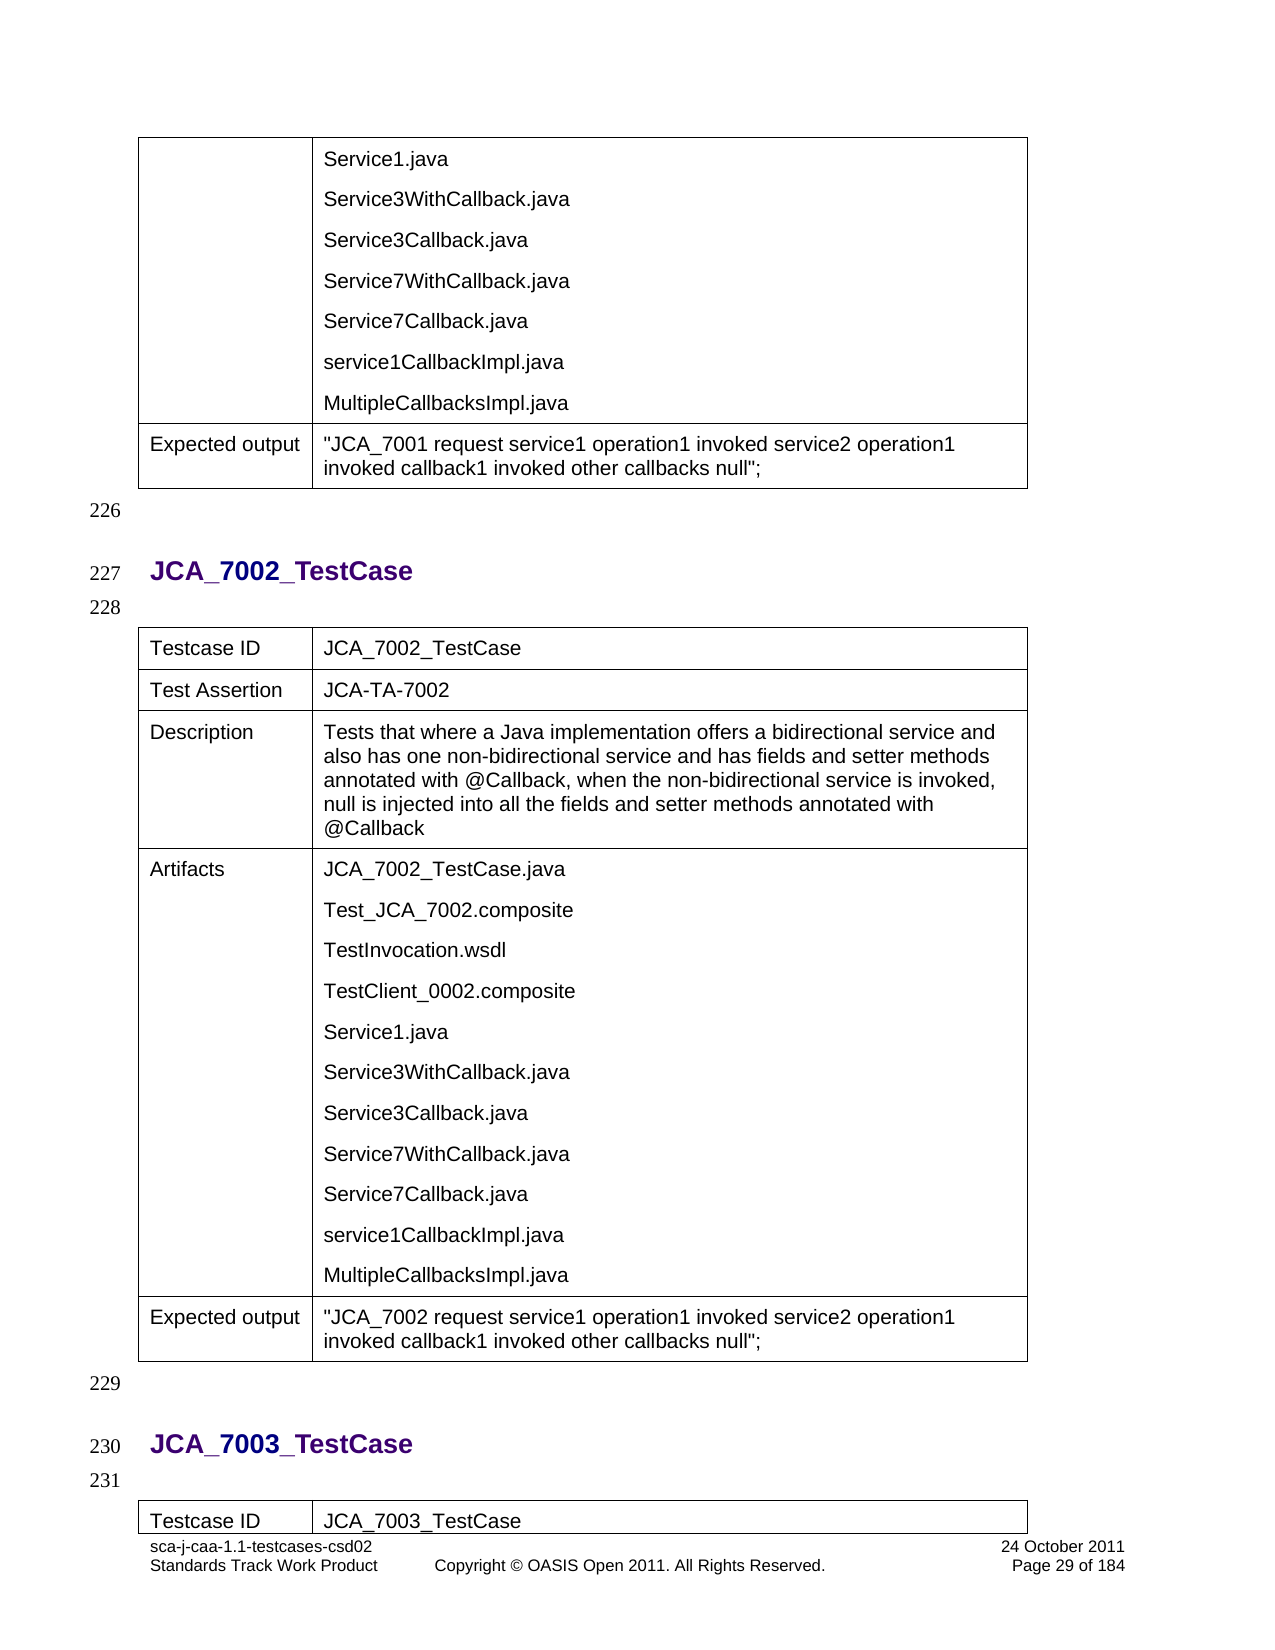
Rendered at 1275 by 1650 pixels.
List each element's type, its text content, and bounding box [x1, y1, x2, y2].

table_cell Expected output [139, 1297, 312, 1361]
table_cell Test Assertion [139, 670, 312, 710]
table_cell [139, 138, 312, 423]
table_cell "JCA_7001 request service1 operation1 invoked service2 operation1 invoked callback1 invoked other callbacks null"; [313, 424, 1027, 488]
table_cell Tests that where a Java implementation offers a bidirectional service and also has one non-bidirectional service and has fields and setter methods annotated with @Callback, when the non-bidirectional service is invoked, null is injected into all the fields and setter methods annotated with @Callback [313, 711, 1027, 848]
table_header JCA_7003_TestCase [313, 1501, 1027, 1533]
subtitle JCA_7002_TestCase [150, 555, 1125, 586]
subtitle JCA_7003_TestCase [150, 1428, 1125, 1459]
table_cell Description [139, 711, 312, 848]
table_cell Service1.java Service3WithCallback.java Service3Callback.java Service7WithCallback.java Service7Callback.java service1CallbackImpl.java MultipleCallbacksImpl.java [313, 138, 1027, 423]
table_cell Expected output [139, 424, 312, 488]
table_header Testcase ID [139, 1501, 312, 1533]
table_cell "JCA_7002 request service1 operation1 invoked service2 operation1 invoked callback1 invoked other callbacks null"; [313, 1297, 1027, 1361]
table_header JCA_7002_TestCase [313, 628, 1027, 668]
table_cell JCA-TA-7002 [313, 670, 1027, 710]
table_cell Artifacts [139, 849, 312, 1296]
table_cell JCA_7002_TestCase.java Test_JCA_7002.composite TestInvocation.wsdl TestClient_0002.composite Service1.java Service3WithCallback.java Service3Callback.java Service7WithCallback.java Service7Callback.java service1CallbackImpl.java MultipleCallbacksImpl.java [313, 849, 1027, 1296]
table_header Testcase ID [139, 628, 312, 668]
